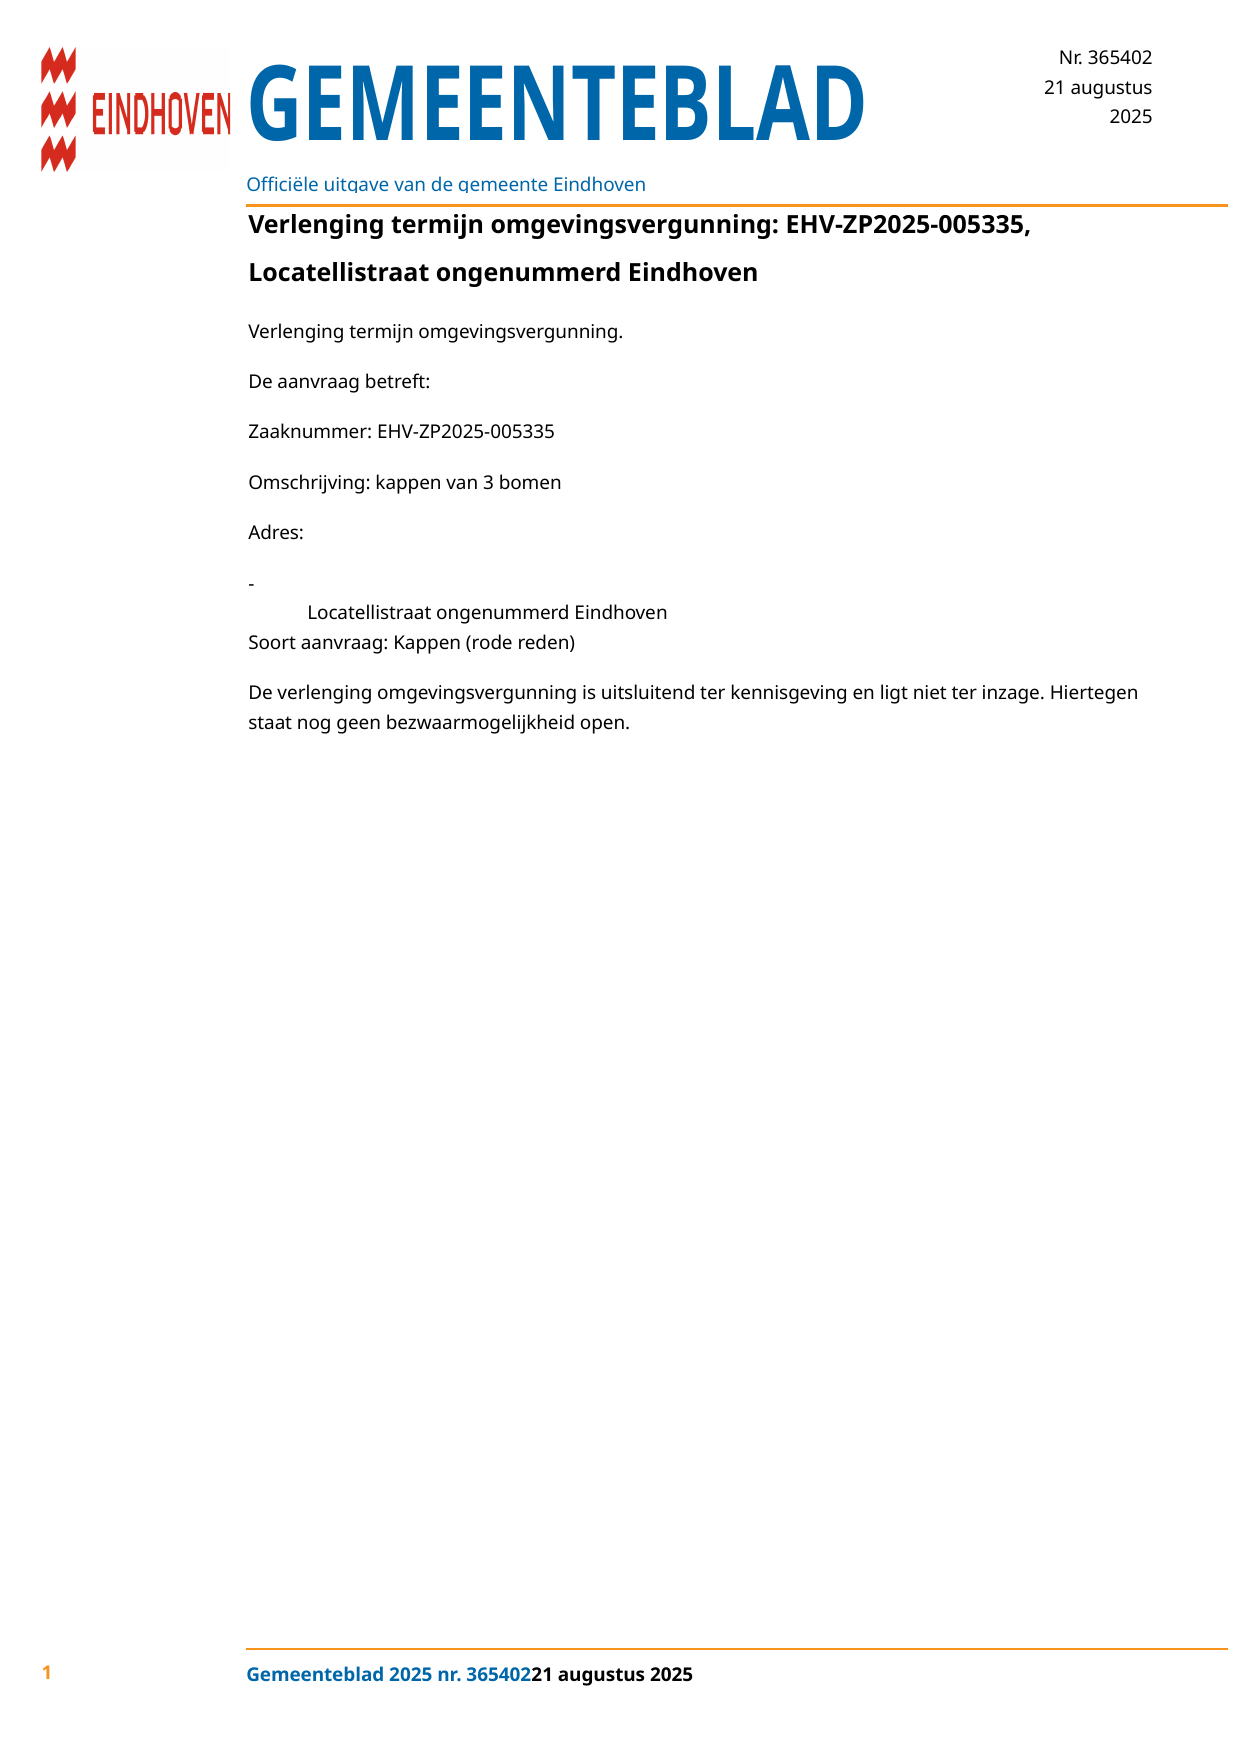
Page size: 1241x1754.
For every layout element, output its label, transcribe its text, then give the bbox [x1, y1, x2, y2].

text Omschrijving: kappen van 3 bomen [248, 469, 1152, 495]
text De aanvraag betreft: [248, 368, 1152, 394]
text Adres: [248, 519, 1152, 545]
picture [41, 47, 231, 172]
text Verlenging termijn omgevingsvergunning. [248, 318, 1152, 344]
list Locatellistraat ongenummerd Eindhoven [248, 599, 1152, 625]
text De verlenging omgevingsvergunning is uitsluitend ter kennisgeving en ligt niet ter inzage. Hiertegen staat nog geen bezwaarmogelijkheid open. [248, 679, 1152, 735]
text Zaaknummer: EHV-ZP2025-005335 [248, 419, 1152, 444]
text Verlenging termijn omgevingsvergunning: EHV-ZP2025-005335, Locatellistraat ongenummerd Eindhoven [248, 207, 1152, 288]
text Soort aanvraag: Kappen (rode reden) [248, 629, 1152, 655]
